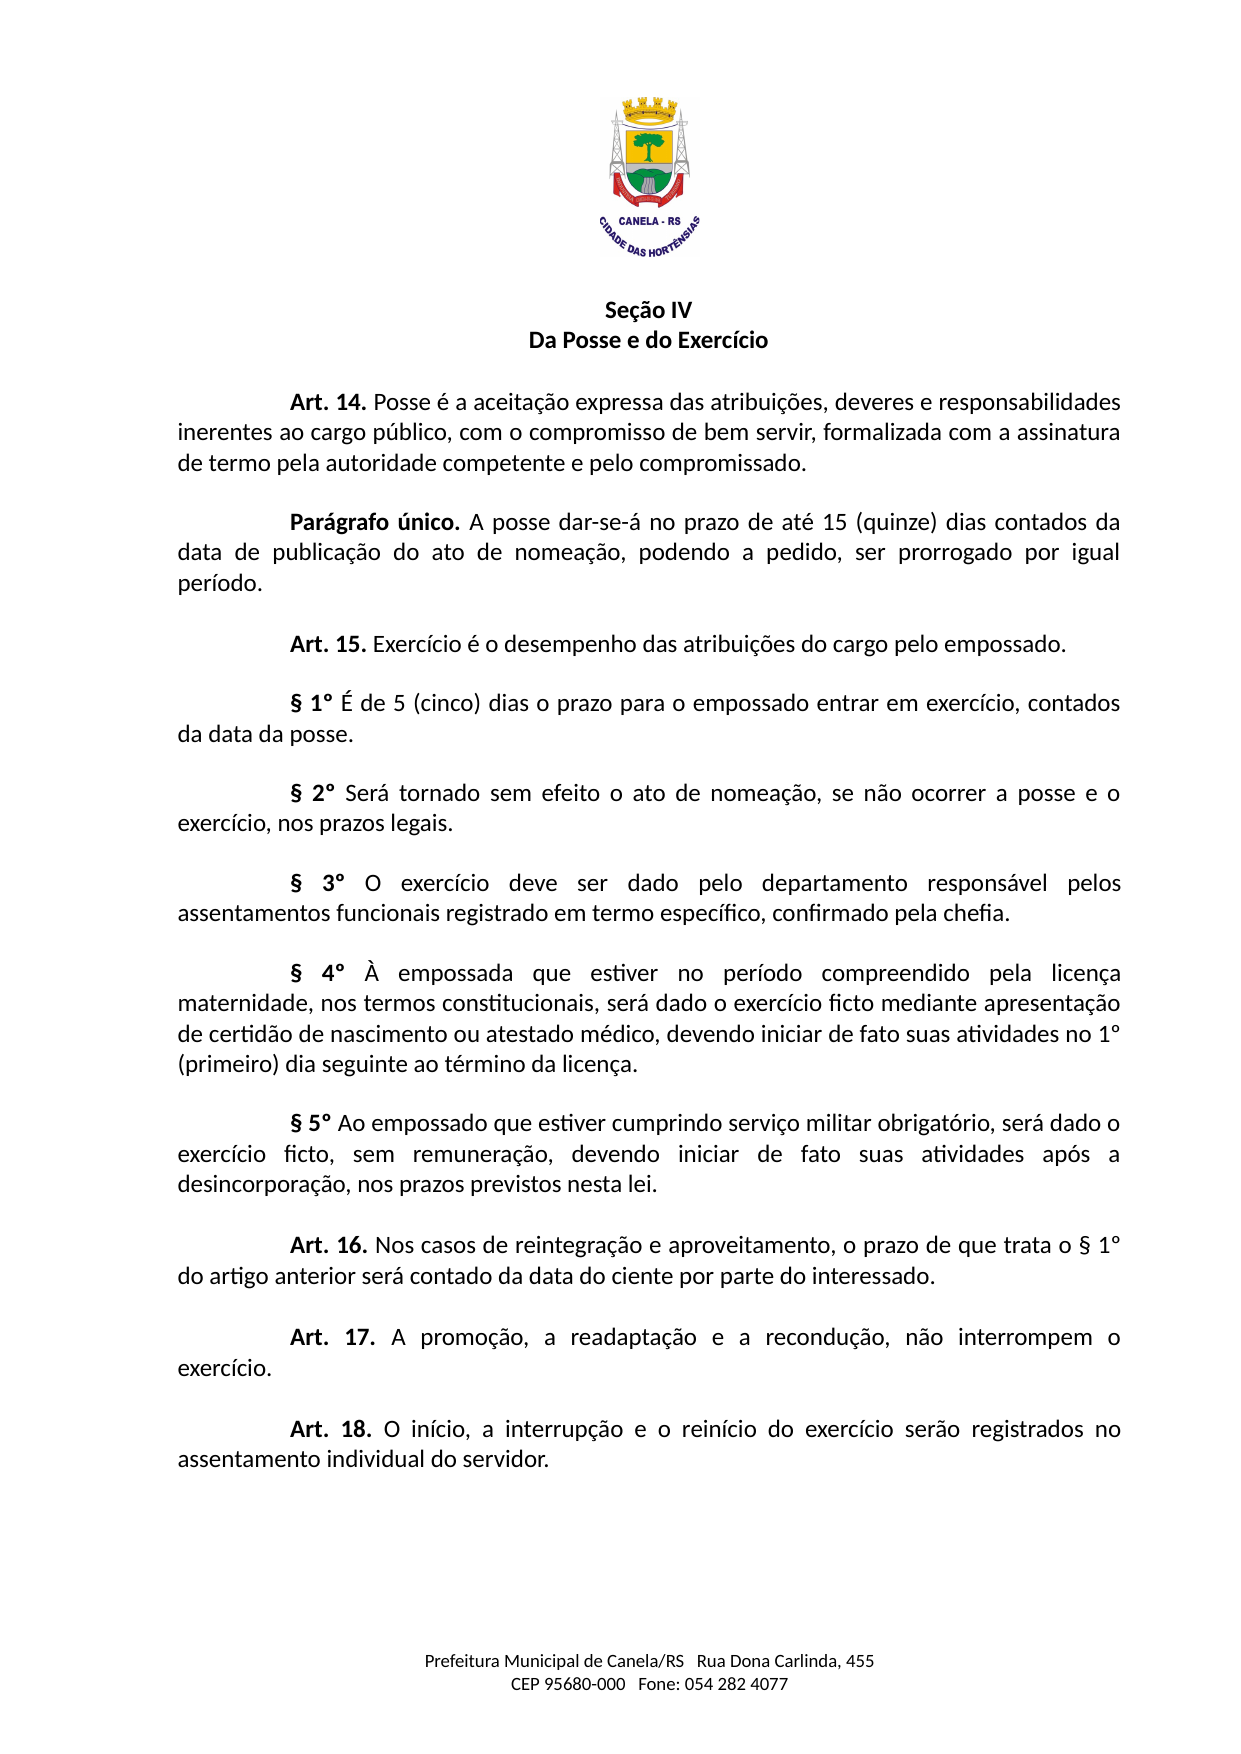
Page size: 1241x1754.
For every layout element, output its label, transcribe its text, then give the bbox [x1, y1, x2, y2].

text Art. 16. Nos casos de reintegração e aproveitamento, o prazo de que trata o § 1º do artigo anterior será contado da data do ciente por parte do interessado. [177, 1229, 1122, 1291]
text § 5º Ao empossado que estiver cumprindo serviço militar obrigatório, será dado o exercício ficto, sem remuneração, devendo iniciar de fato suas atividades após a desincorporação, nos prazos previstos nesta lei. [177, 1107, 1122, 1199]
text Art. 15. Exercício é o desempenho das atribuições do cargo pelo empossado. [177, 628, 1122, 658]
text Art. 18. O início, a interrupção e o reinício do exercício serão registrados no assentamento individual do servidor. [177, 1413, 1122, 1474]
subtitle Da Posse e do Exercício [175, 324, 1122, 355]
text Seção IV [175, 294, 1122, 324]
text Parágrafo único. A posse dar-se-á no prazo de até 15 (quinze) dias contados da data de publicação do ato de nomeação, podendo a pedido, ser prorrogado por igual período. [177, 506, 1122, 597]
picture [600, 97, 700, 257]
text § 1º É de 5 (cinco) dias o prazo para o empossado entrar em exercício, contados da data da posse. [177, 687, 1122, 748]
text Art. 17. A promoção, a readaptação e a recondução, não interrompem o exercício. [177, 1321, 1122, 1382]
text Art. 14. Posse é a aceitação expressa das atribuições, deveres e responsabilidades inerentes ao cargo público, com o compromisso de bem servir, formalizada com a assinatura de termo pela autoridade competente e pelo compromissado. [177, 386, 1122, 477]
text § 4º À empossada que estiver no período compreendido pela licença maternidade, nos termos constitucionais, será dado o exercício ficto mediante apresentação de certidão de nascimento ou atestado médico, devendo iniciar de fato suas atividades no 1º (primeiro) dia seguinte ao término da licença. [177, 957, 1122, 1079]
text § 3º O exercício deve ser dado pelo departamento responsável pelos assentamentos funcionais registrado em termo específico, confirmado pela chefia. [177, 867, 1122, 928]
text § 2º Será tornado sem efeito o ato de nomeação, se não ocorrer a posse e o exercício, nos prazos legais. [177, 777, 1122, 838]
